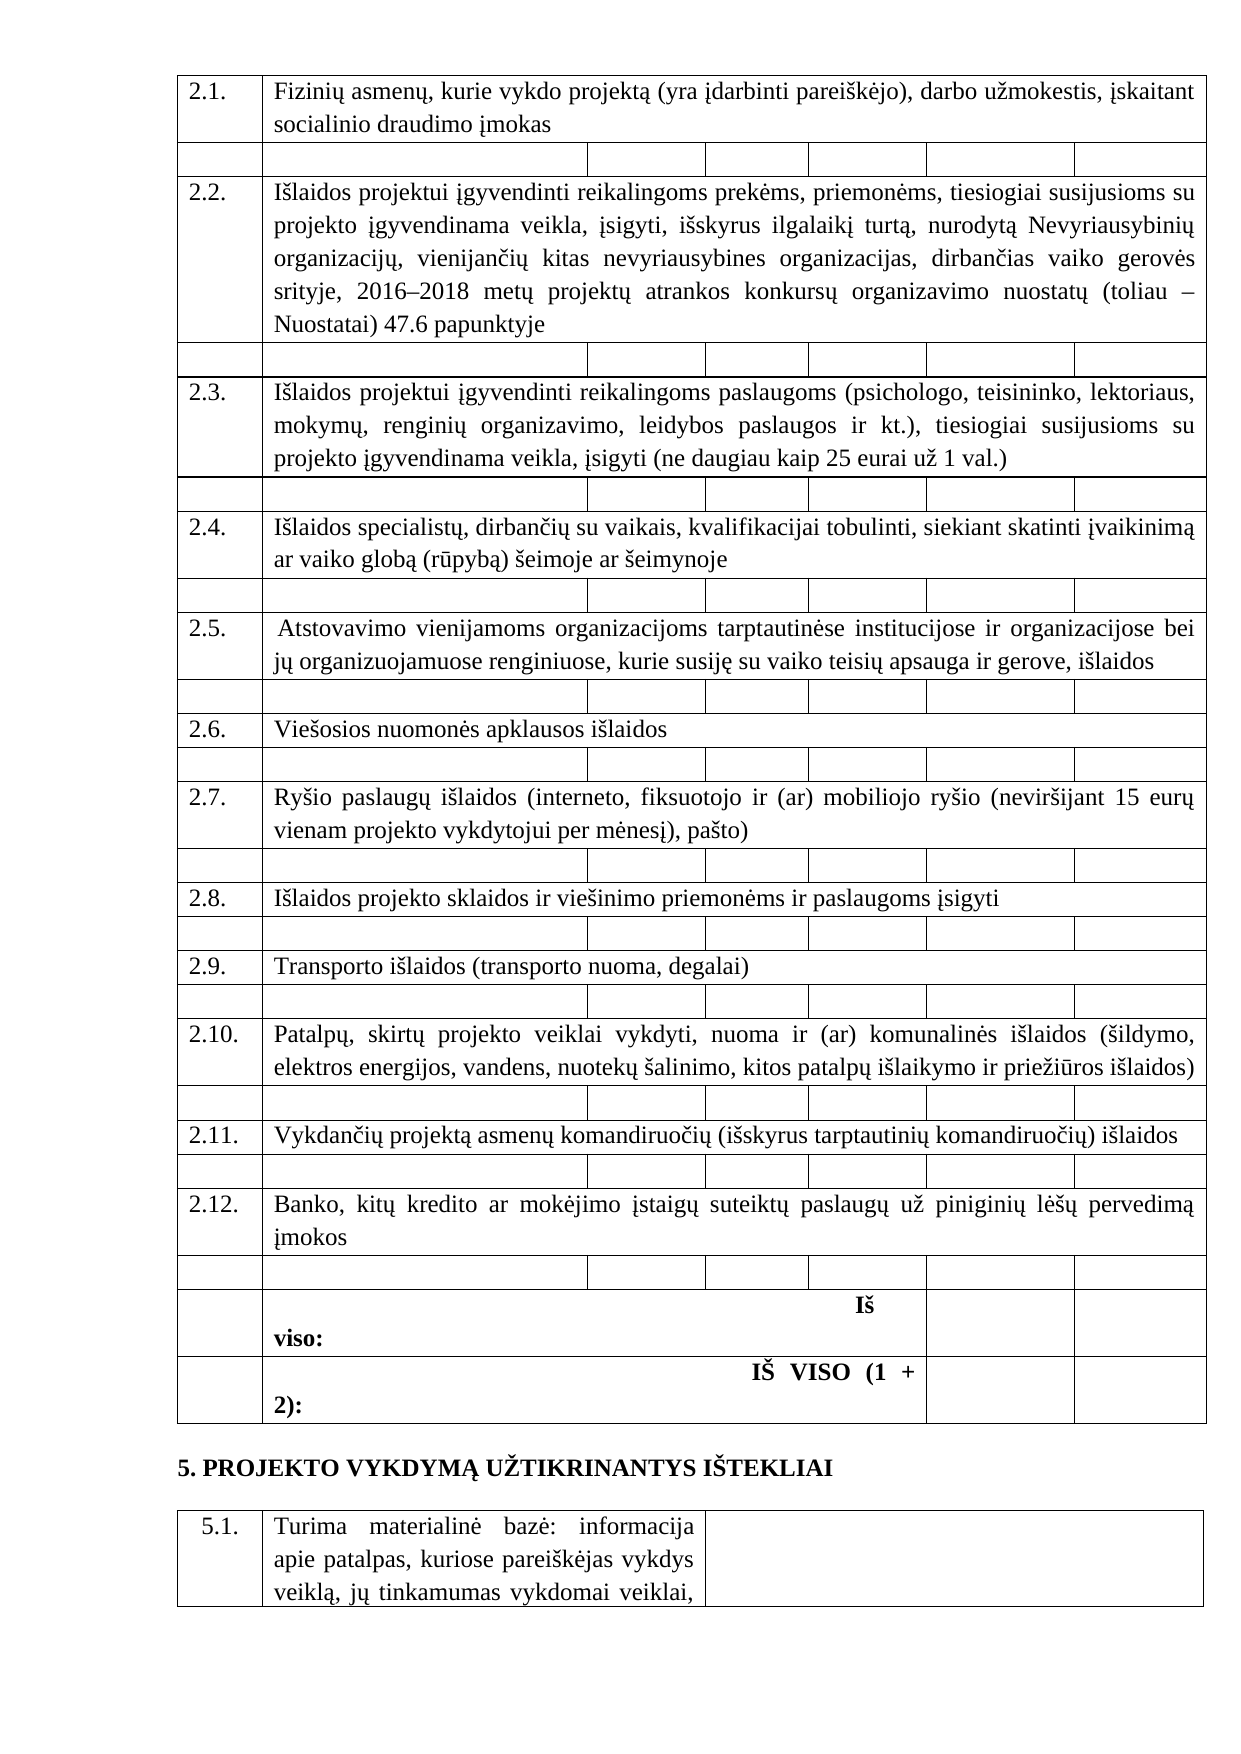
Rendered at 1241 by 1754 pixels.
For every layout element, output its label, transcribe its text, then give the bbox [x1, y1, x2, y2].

table_cell Vykdančių projektą asmenų komandiruočių (išskyrus tarptautinių komandiruočių) išlaidos [263, 1121, 1206, 1153]
table_cell [178, 1290, 262, 1356]
table_cell [178, 985, 262, 1018]
table_cell Patalpų, skirtų projekto veiklai vykdyti, nuoma ir (ar) komunalinės išlaidos (šildymo, elektros energijos, vandens, nuotekų šalinimo, kitos patalpų išlaikymo ir priežiūros išlaidos) [263, 1019, 1206, 1085]
table_cell [927, 1290, 1074, 1356]
table_cell [1075, 1256, 1206, 1289]
table_cell [178, 1155, 262, 1188]
table_cell Išlaidos projektui įgyvendinti reikalingoms prekėms, priemonėms, tiesiogiai susijusioms su projekto įgyvendinama veikla, įsigyti, išskyrus ilgalaikį turtą, nurodytą Nevyriausybinių organizacijų, vienijančių kitas nevyriausybines organizacijas, dirbančias vaiko gerovės srityje, 2016–2018 metų projektų atrankos konkursų organizavimo nuostatų (toliau – Nuostatai) 47.6 papunktyje [263, 177, 1206, 342]
table_cell 2.4. [178, 512, 262, 578]
table_cell [809, 1155, 926, 1188]
table_cell 2.3. [178, 378, 262, 476]
table_cell [706, 680, 808, 713]
table_cell 2.1. [178, 76, 262, 142]
table_cell [263, 849, 587, 882]
table_cell [588, 748, 705, 781]
table_cell [588, 143, 705, 176]
table_cell [809, 917, 926, 950]
table_cell [809, 985, 926, 1018]
table_cell [1075, 579, 1206, 612]
table_cell [927, 985, 1074, 1018]
table_cell [927, 343, 1074, 376]
table_cell [1075, 1155, 1206, 1188]
table_cell [588, 985, 705, 1018]
table_cell [927, 1256, 1074, 1289]
table_cell [263, 478, 587, 511]
table_cell [706, 849, 808, 882]
table_cell [178, 343, 262, 376]
table_cell [1075, 1290, 1206, 1356]
table_cell [706, 579, 808, 612]
table_cell [1075, 478, 1206, 511]
table_cell 2.12. [178, 1189, 262, 1255]
table_cell [263, 985, 587, 1018]
table_cell [263, 343, 587, 376]
table_cell [706, 917, 808, 950]
table_cell [1075, 343, 1206, 376]
table_cell [178, 748, 262, 781]
table_cell [927, 1086, 1074, 1119]
table_cell [588, 343, 705, 376]
table_cell [263, 917, 587, 950]
text 5. PROJEKTO VYKDYMĄ UŽTIKRINANTYS IŠTEKLIAI [177, 1453, 1181, 1481]
table_cell [1075, 748, 1206, 781]
table_cell [809, 343, 926, 376]
table_cell [588, 1086, 705, 1119]
table_cell 2.10. [178, 1019, 262, 1085]
table_cell [588, 680, 705, 713]
table_cell 2.11. [178, 1121, 262, 1153]
table_cell [927, 478, 1074, 511]
table_cell [809, 143, 926, 176]
table_cell [178, 579, 262, 612]
table_cell Fizinių asmenų, kurie vykdo projektą (yra įdarbinti pareiškėjo), darbo užmokestis, įskaitant socialinio draudimo įmokas [263, 76, 1206, 142]
table_cell [263, 748, 587, 781]
table_cell [1075, 1357, 1206, 1423]
table_cell [178, 1086, 262, 1119]
table_cell Išlaidos projekto sklaidos ir viešinimo priemonėms ir paslaugoms įsigyti [263, 883, 1206, 916]
table_cell [706, 143, 808, 176]
table_cell [809, 1086, 926, 1119]
table_cell Atstovavimo vienijamoms organizacijoms tarptautinėse institucijose ir organizacijose bei jų organizuojamuose renginiuose, kurie susiję su vaiko teisių apsauga ir gerove, išlaidos [263, 613, 1206, 679]
table_cell [263, 1086, 587, 1119]
table_cell Viešosios nuomonės apklausos išlaidos [263, 714, 1206, 747]
table_cell [588, 849, 705, 882]
table_cell [178, 1256, 262, 1289]
table_cell [706, 1256, 808, 1289]
table_cell [809, 748, 926, 781]
table_cell [706, 478, 808, 511]
table_header Turima materialinė bazė: informacija apie patalpas, kuriose pareiškėjas vykdys veiklą, jų tinkamumas vykdomai veiklai, [263, 1511, 705, 1606]
table_cell 2.7. [178, 782, 262, 848]
table_cell IŠ VISO (1 + 2): [263, 1357, 926, 1423]
table_cell 2.9. [178, 951, 262, 984]
table_cell 2.5. [178, 613, 262, 679]
table_cell [588, 478, 705, 511]
table_cell [809, 478, 926, 511]
table_cell Iš viso: [263, 1290, 926, 1356]
table_cell [927, 849, 1074, 882]
table_cell [809, 849, 926, 882]
table_cell [178, 478, 262, 511]
table_cell [1075, 849, 1206, 882]
table_cell [178, 849, 262, 882]
table_cell [178, 680, 262, 713]
table_cell Transporto išlaidos (transporto nuoma, degalai) [263, 951, 1206, 984]
table_cell [178, 143, 262, 176]
table_cell [588, 1256, 705, 1289]
table_cell [1075, 917, 1206, 950]
table_cell [927, 680, 1074, 713]
table_cell [809, 1256, 926, 1289]
table_cell Išlaidos projektui įgyvendinti reikalingoms paslaugoms (psichologo, teisininko, lektoriaus, mokymų, renginių organizavimo, leidybos paslaugos ir kt.), tiesiogiai susijusioms su projekto įgyvendinama veikla, įsigyti (ne daugiau kaip 25 eurai už 1 val.) [263, 378, 1206, 476]
table_cell Išlaidos specialistų, dirbančių su vaikais, kvalifikacijai tobulinti, siekiant skatinti įvaikinimą ar vaiko globą (rūpybą) šeimoje ar šeimynoje [263, 512, 1206, 578]
table_cell 2.6. [178, 714, 262, 747]
table_cell [588, 1155, 705, 1188]
table_cell [927, 1155, 1074, 1188]
table_cell Ryšio paslaugų išlaidos (interneto, fiksuotojo ir (ar) mobiliojo ryšio (neviršijant 15 eurų vienam projekto vykdytojui per mėnesį), pašto) [263, 782, 1206, 848]
table_cell [706, 1155, 808, 1188]
table_cell [809, 579, 926, 612]
table_cell [263, 1155, 587, 1188]
table_cell [263, 1256, 587, 1289]
table_cell [809, 680, 926, 713]
table_cell [706, 1086, 808, 1119]
table_cell [927, 1357, 1074, 1423]
table_cell 2.8. [178, 883, 262, 916]
table_cell Banko, kitų kredito ar mokėjimo įstaigų suteiktų paslaugų už piniginių lėšų pervedimą įmokos [263, 1189, 1206, 1255]
table_cell [263, 579, 587, 612]
table_cell [588, 917, 705, 950]
table_cell [1075, 680, 1206, 713]
table_cell [588, 579, 705, 612]
table_cell [706, 343, 808, 376]
table_cell [1075, 985, 1206, 1018]
table_cell [927, 917, 1074, 950]
table_cell [1075, 1086, 1206, 1119]
table_cell [178, 917, 262, 950]
table_cell [927, 143, 1074, 176]
table_cell [927, 748, 1074, 781]
table_cell [706, 985, 808, 1018]
table_cell [178, 1357, 262, 1423]
table_cell [927, 579, 1074, 612]
table_cell [1075, 143, 1206, 176]
table_header 5.1. [178, 1511, 262, 1606]
table_header [706, 1511, 1203, 1606]
table_cell [263, 143, 587, 176]
table_cell 2.2. [178, 177, 262, 342]
table_cell [706, 748, 808, 781]
table_cell [263, 680, 587, 713]
